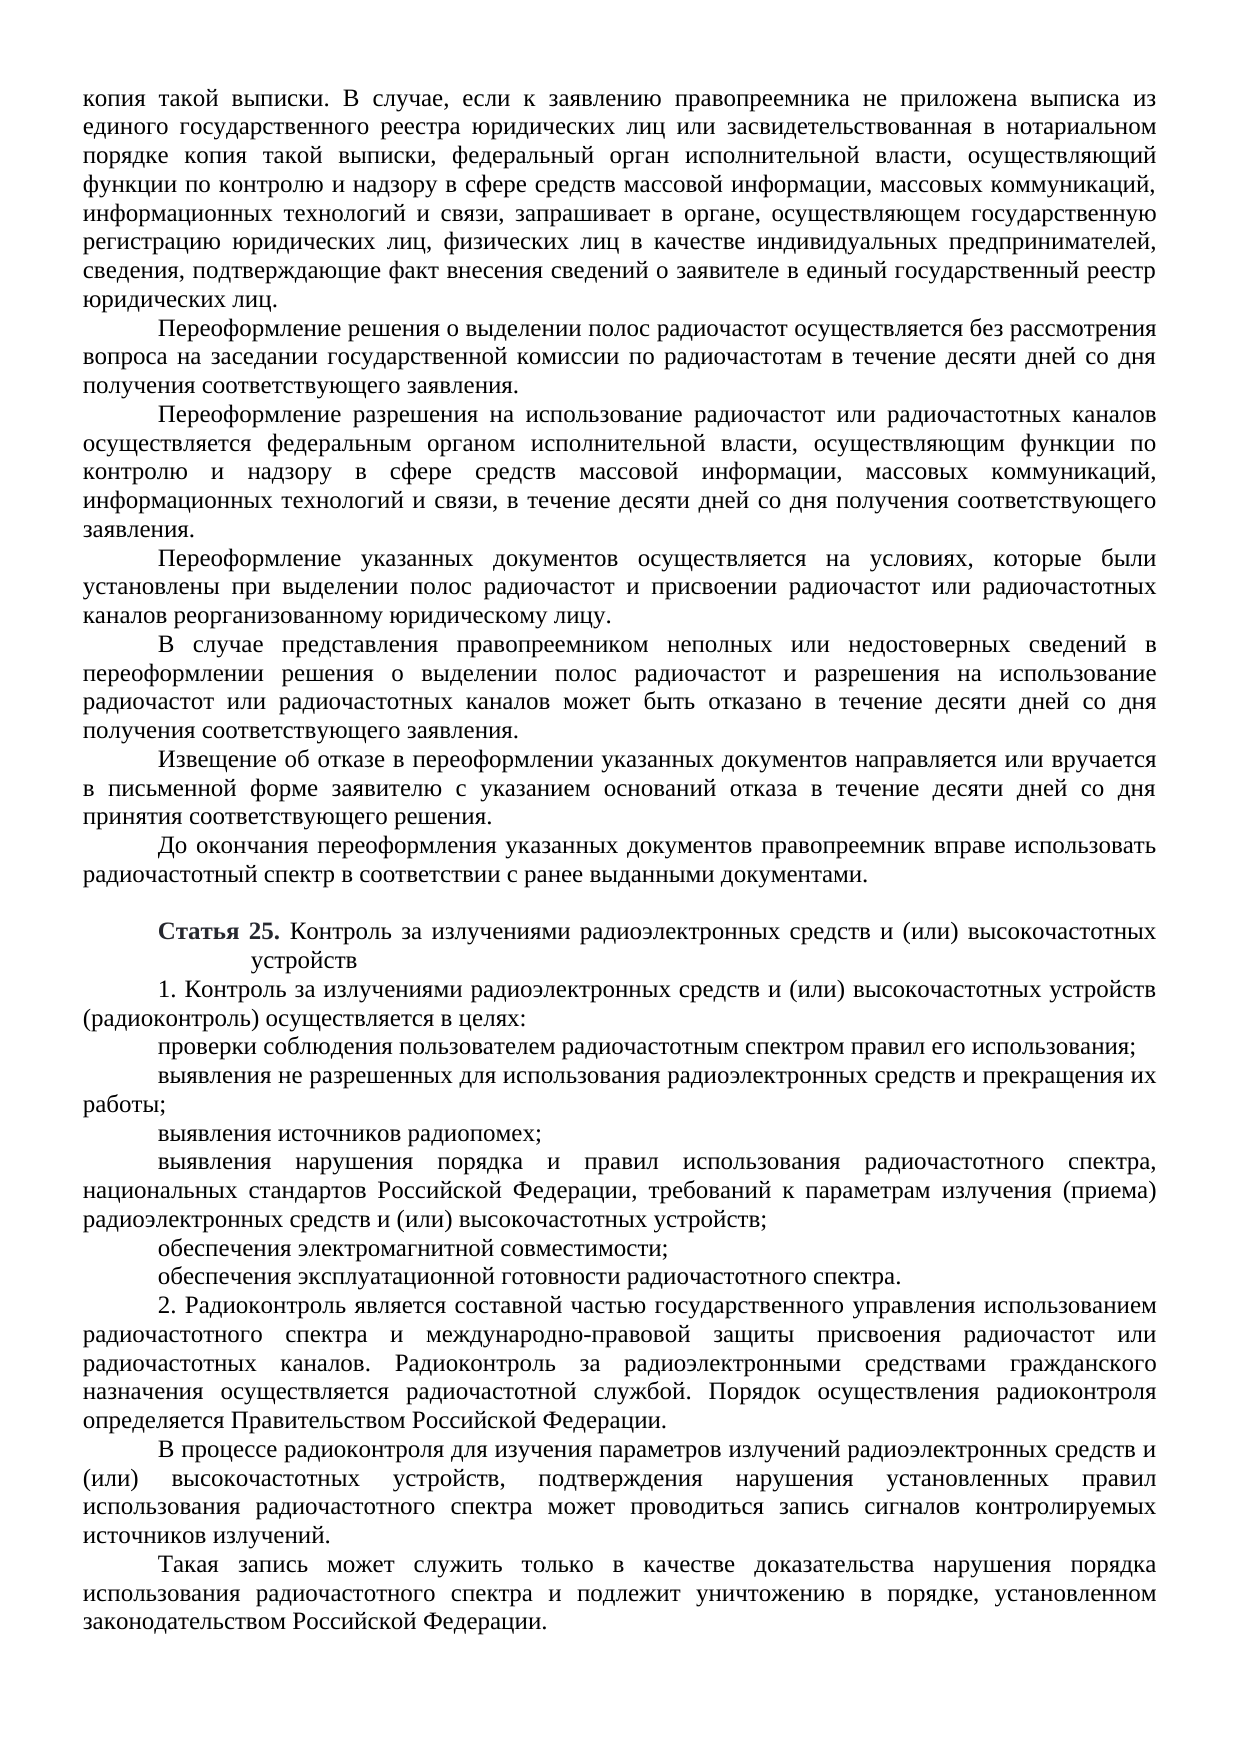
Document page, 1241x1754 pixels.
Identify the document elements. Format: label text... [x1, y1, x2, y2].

text В случае представления правопреемником неполных или недостоверных сведений в переоформлении решения о выделении полос радиочастот и разрешения на использование радиочастот или радиочастотных каналов может быть отказано в течение десяти дней со дня получения соответствующего заявления. [83, 629, 1157, 744]
text Переоформление решения о выделении полос радиочастот осуществляется без рассмотрения вопроса на заседании государственной комиссии по радиочастотам в течение десяти дней со дня получения соответствующего заявления. [83, 313, 1157, 399]
text обеспечения электромагнитной совместимости; [83, 1233, 1157, 1261]
text выявления источников радиопомех; [83, 1118, 1157, 1146]
text В процессе радиоконтроля для изучения параметров излучений радиоэлектронных средств и (или) высокочастотных устройств, подтверждения нарушения установленных правил использования радиочастотного спектра может проводиться запись сигналов контролируемых источников излучений. [83, 1434, 1157, 1549]
text выявления нарушения порядка и правил использования радиочастотного спектра, национальных стандартов Российской Федерации, требований к параметрам излучения (приема) радиоэлектронных средств и (или) высокочастотных устройств; [83, 1146, 1157, 1233]
text копия такой выписки. В случае, если к заявлению правопреемника не приложена выписка из единого государственного реестра юридических лиц или засвидетельствованная в нотариальном порядке копия такой выписки, федеральный орган исполнительной власти, осуществляющий функции по контролю и надзору в сфере средств массовой информации, массовых коммуникаций, информационных технологий и связи, запрашивает в органе, осуществляющем государственную регистрацию юридических лиц, физических лиц в качестве индивидуальных предпринимателей, сведения, подтверждающие факт внесения сведений о заявителе в единый государственный реестр юридических лиц. [83, 83, 1157, 313]
text До окончания переоформления указанных документов правопреемник вправе использовать радиочастотный спектр в соответствии с ранее выданными документами. [83, 830, 1157, 888]
text 1. Контроль за излучениями радиоэлектронных средств и (или) высокочастотных устройств (радиоконтроль) осуществляется в целях: [83, 974, 1157, 1031]
text обеспечения эксплуатационной готовности радиочастотного спектра. [83, 1261, 1157, 1290]
text Переоформление указанных документов осуществляется на условиях, которые были установлены при выделении полос радиочастот и присвоении радиочастот или радиочастотных каналов реорганизованному юридическому лицу. [83, 543, 1157, 629]
text 2. Радиоконтроль является составной частью государственного управления использованием радиочастотного спектра и международно-правовой защиты присвоения радиочастот или радиочастотных каналов. Радиоконтроль за радиоэлектронными средствами гражданского назначения осуществляется радиочастотной службой. Порядок осуществления радиоконтроля определяется Правительством Российской Федерации. [83, 1290, 1157, 1434]
text проверки соблюдения пользователем радиочастотным спектром правил его использования; [83, 1031, 1157, 1060]
text Такая запись может служить только в качестве доказательства нарушения порядка использования радиочастотного спектра и подлежит уничтожению в порядке, установленном законодательством Российской Федерации. [83, 1549, 1157, 1635]
text Переоформление разрешения на использование радиочастот или радиочастотных каналов осуществляется федеральным органом исполнительной власти, осуществляющим функции по контролю и надзору в сфере средств массовой информации, массовых коммуникаций, информационных технологий и связи, в течение десяти дней со дня получения соответствующего заявления. [83, 399, 1157, 543]
text выявления не разрешенных для использования радиоэлектронных средств и прекращения их работы; [83, 1060, 1157, 1118]
text Статья 25. Контроль за излучениями радиоэлектронных средств и (или) высокочастотных устройств [158, 916, 1157, 974]
text Извещение об отказе в переоформлении указанных документов направляется или вручается в письменной форме заявителю с указанием оснований отказа в течение десяти дней со дня принятия соответствующего решения. [83, 744, 1157, 830]
